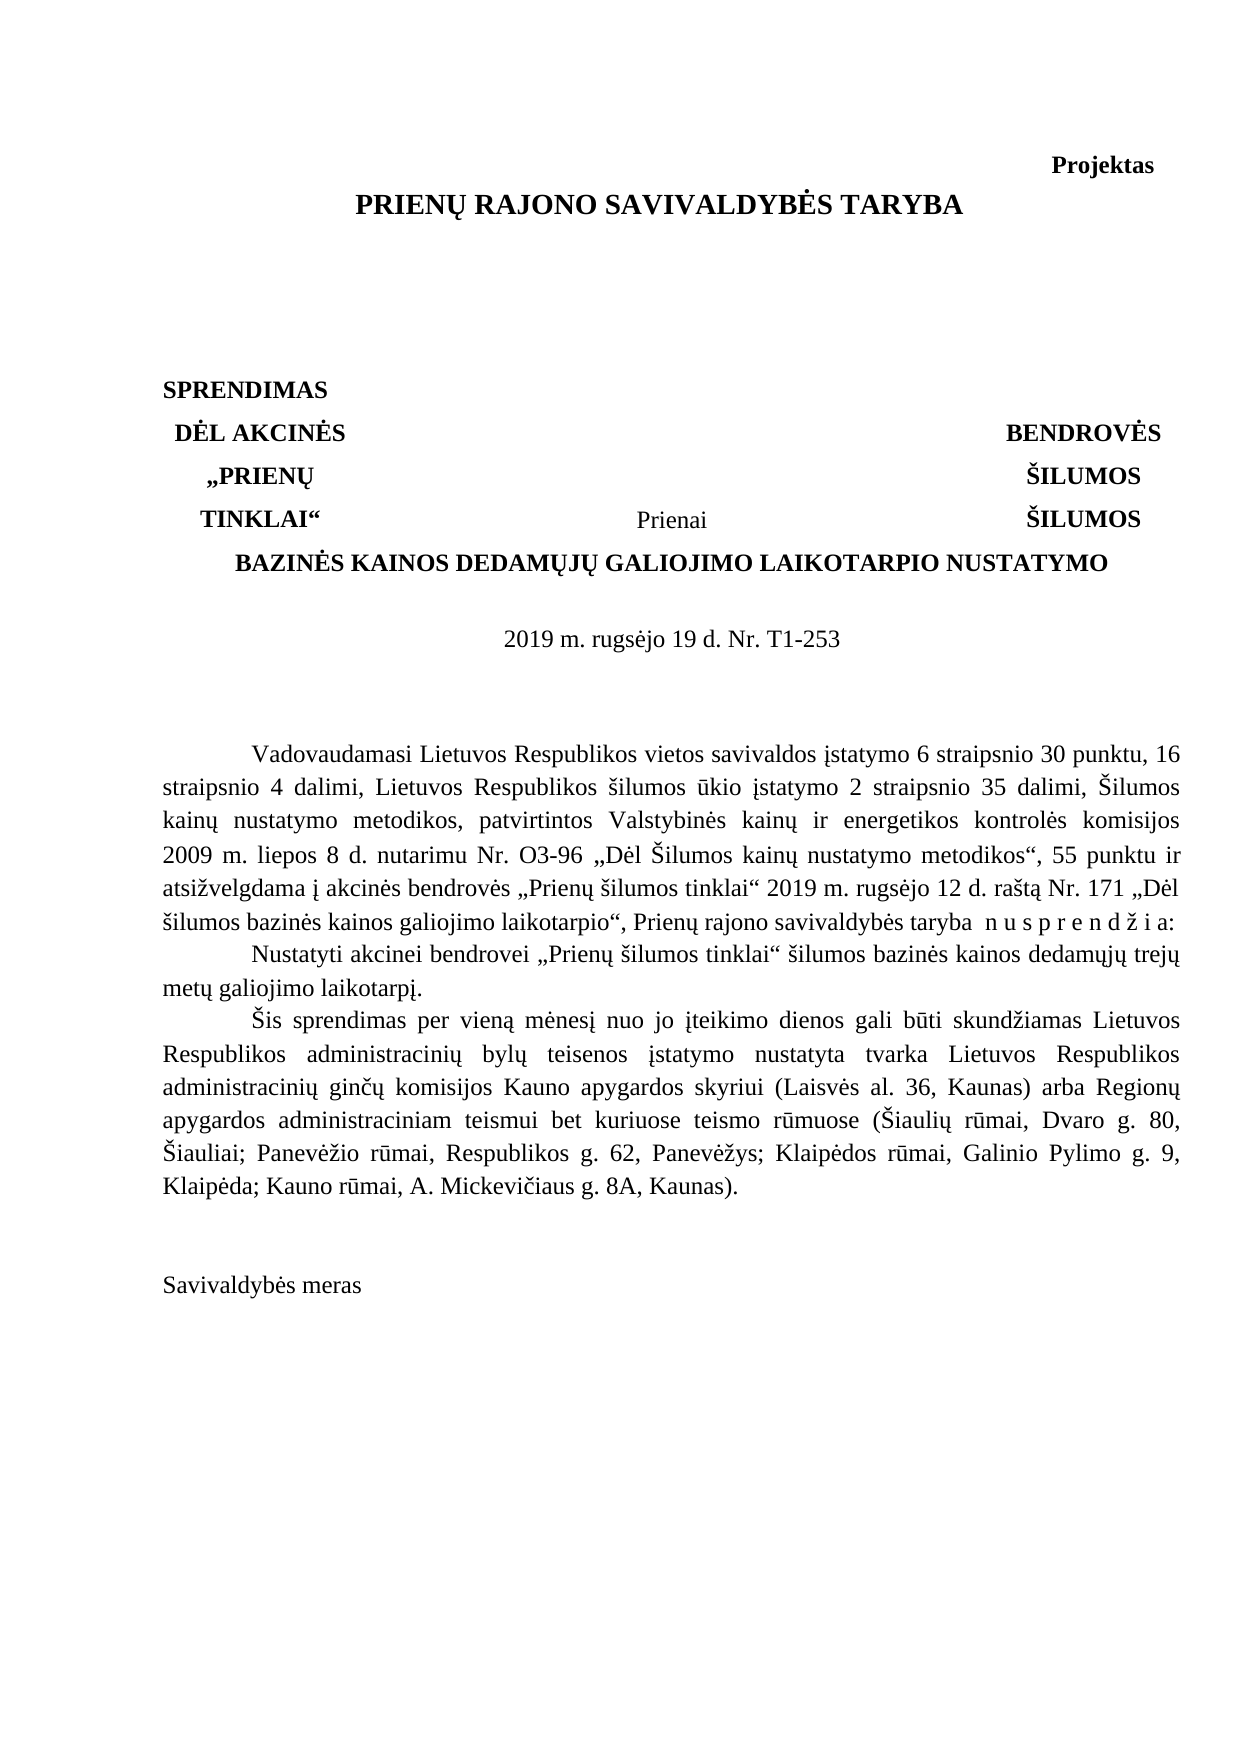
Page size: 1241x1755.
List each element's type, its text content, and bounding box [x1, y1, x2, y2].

text PRIENŲ RAJONO SAVIVALDYBĖS TARYBA [330, 187, 989, 221]
text Sprendimas [133, 375, 377, 404]
text Vadovaudamasi Lietuvos Respublikos vietos savivaldos įstatymo 6 straipsnio 30 punktu, 16 straipsnio 4 dalimi, Lietuvos Respublikos šilumos ūkio įstatymo 2 straipsnio 35 dalimi, Šilumos kainų nustatymo metodikos, patvirtintos Valstybinės kainų ir energetikos kontrolės komisijos 2009 m. liepos 8 d. nutarimu Nr. O3-96 „Dėl Šilumos kainų nustatymo metodikos“, 55 punktu ir atsižvelgdama į akcinės bendrovės „Prienų šilumos tinklai“ 2019 m. rugsėjo 12 d. raštą Nr. 171 „Dėl šilumos bazinės kainos galiojimo laikotarpio“, Prienų rajono savivaldybės taryba n u s p r e n d ž i a: [162, 739, 1181, 935]
text DĖL AKCINĖS BENDROVĖS „PRIENŲ ŠILUMOS TINKLAI“ ŠILUMOS BAZINĖS KAINOS DEDAMŲJŲ GALIOJIMO LAIKOTARPIO NUSTATYMO [162, 418, 1181, 576]
text Projektas [989, 150, 1181, 179]
text [967, 375, 1181, 404]
text [162, 150, 330, 179]
text 2019 m. rugsėjo 19 d. Nr. T1-253 [162, 624, 1181, 652]
text Savivaldybės meras [162, 1270, 1181, 1298]
text Nustatyti akcinei bendrovei „Prienų šilumos tinklai“ šilumos bazinės kainos dedamųjų trejų metų galiojimo laikotarpį. [162, 939, 1181, 1001]
text Šis sprendimas per vieną mėnesį nuo jo įteikimo dienos gali būti skundžiamas Lietuvos Respublikos administracinių bylų teisenos įstatymo nustatyta tvarka Lietuvos Respublikos administracinių ginčų komisijos Kauno apygardos skyriui (Laisvės al. 36, Kaunas) arba Regionų apygardos administraciniam teismui bet kuriuose teismo rūmuose (Šiaulių rūmai, Dvaro g. 80, Šiauliai; Panevėžio rūmai, Respublikos g. 62, Panevėžys; Klaipėdos rūmai, Galinio Pylimo g. 9, Klaipėda; Kauno rūmai, A. Mickevičiaus g. 8A, Kaunas). [162, 1006, 1181, 1199]
text Prienai [377, 505, 967, 534]
